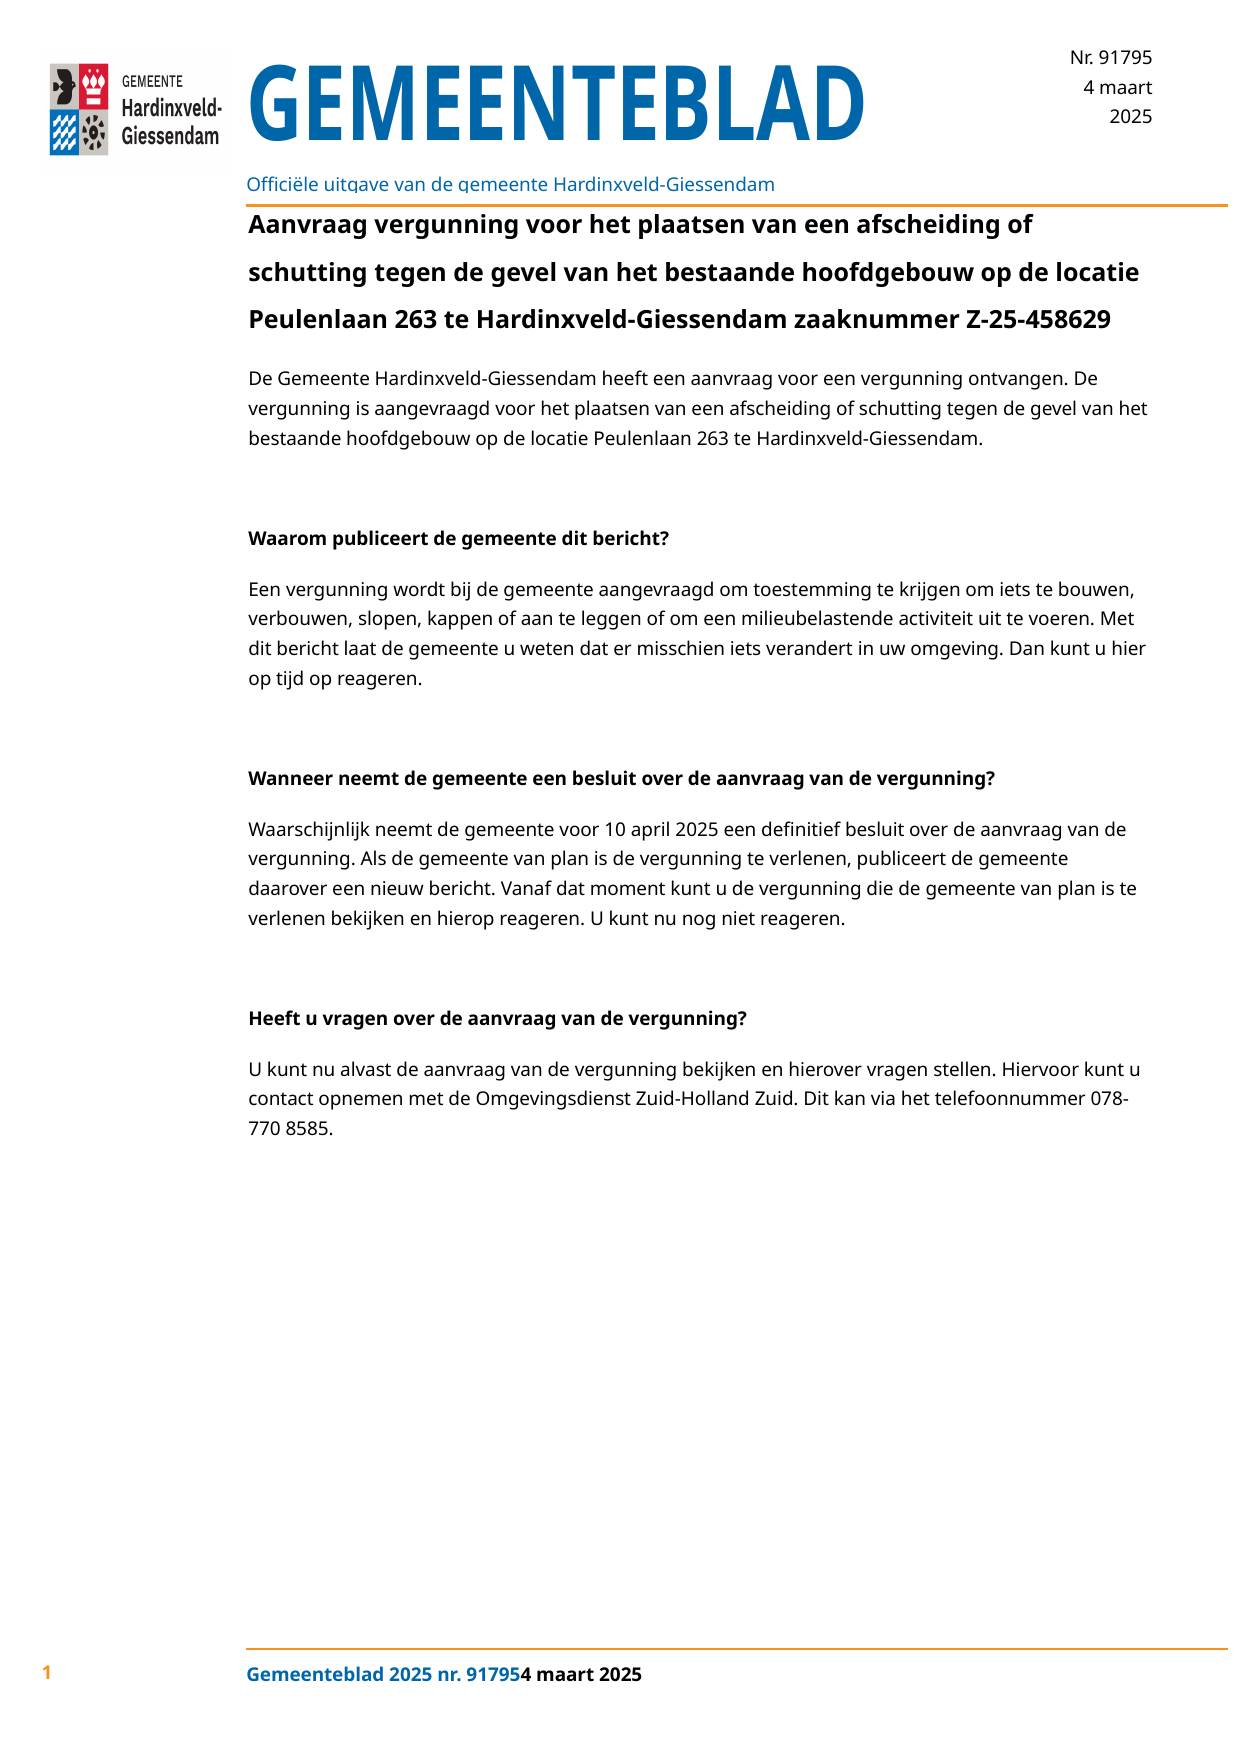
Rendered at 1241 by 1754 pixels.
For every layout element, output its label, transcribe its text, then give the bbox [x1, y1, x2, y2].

text Een vergunning wordt bij de gemeente aangevraagd om toestemming te krijgen om iets te bouwen, verbouwen, slopen, kappen of aan te leggen of om een milieubelastende activiteit uit te voeren. Met dit bericht laat de gemeente u weten dat er misschien iets verandert in uw omgeving. Dan kunt u hier op tijd op reageren. [248, 576, 1152, 690]
text Waarom publiceert de gemeente dit bericht? [248, 526, 1152, 551]
text Heeft u vragen over de aanvraag van de vergunning? [248, 1006, 1152, 1031]
text Waarschijnlijk neemt de gemeente voor 10 april 2025 een definitief besluit over de aanvraag van de vergunning. Als de gemeente van plan is de vergunning te verlenen, publiceert de gemeente daarover een nieuw bericht. Vanaf dat moment kunt u de vergunning die de gemeente van plan is te verlenen bekijken en hierop reageren. U kunt nu nog niet reageren. [248, 816, 1152, 930]
text De Gemeente Hardinxveld-Giessendam heeft een aanvraag voor een vergunning ontvangen. De vergunning is aangevraagd voor het plaatsen van een afscheiding of schutting tegen de gevel van het bestaande hoofdgebouw op de locatie Peulenlaan 263 te Hardinxveld-Giessendam. [248, 366, 1152, 450]
text Aanvraag vergunning voor het plaatsen van een afscheiding of schutting tegen de gevel van het bestaande hoofdgebouw op de locatie Peulenlaan 263 te Hardinxveld-Giessendam zaaknummer Z-25-458629 [248, 207, 1152, 336]
picture [41, 47, 231, 172]
text U kunt nu alvast de aanvraag van de vergunning bekijken en hierover vragen stellen. Hiervoor kunt u contact opnemen met de Omgevingsdienst Zuid-Holland Zuid. Dit kan via het telefoonnummer 078-770 8585. [248, 1056, 1152, 1141]
text Wanneer neemt de gemeente een besluit over de aanvraag van de vergunning? [248, 766, 1152, 791]
